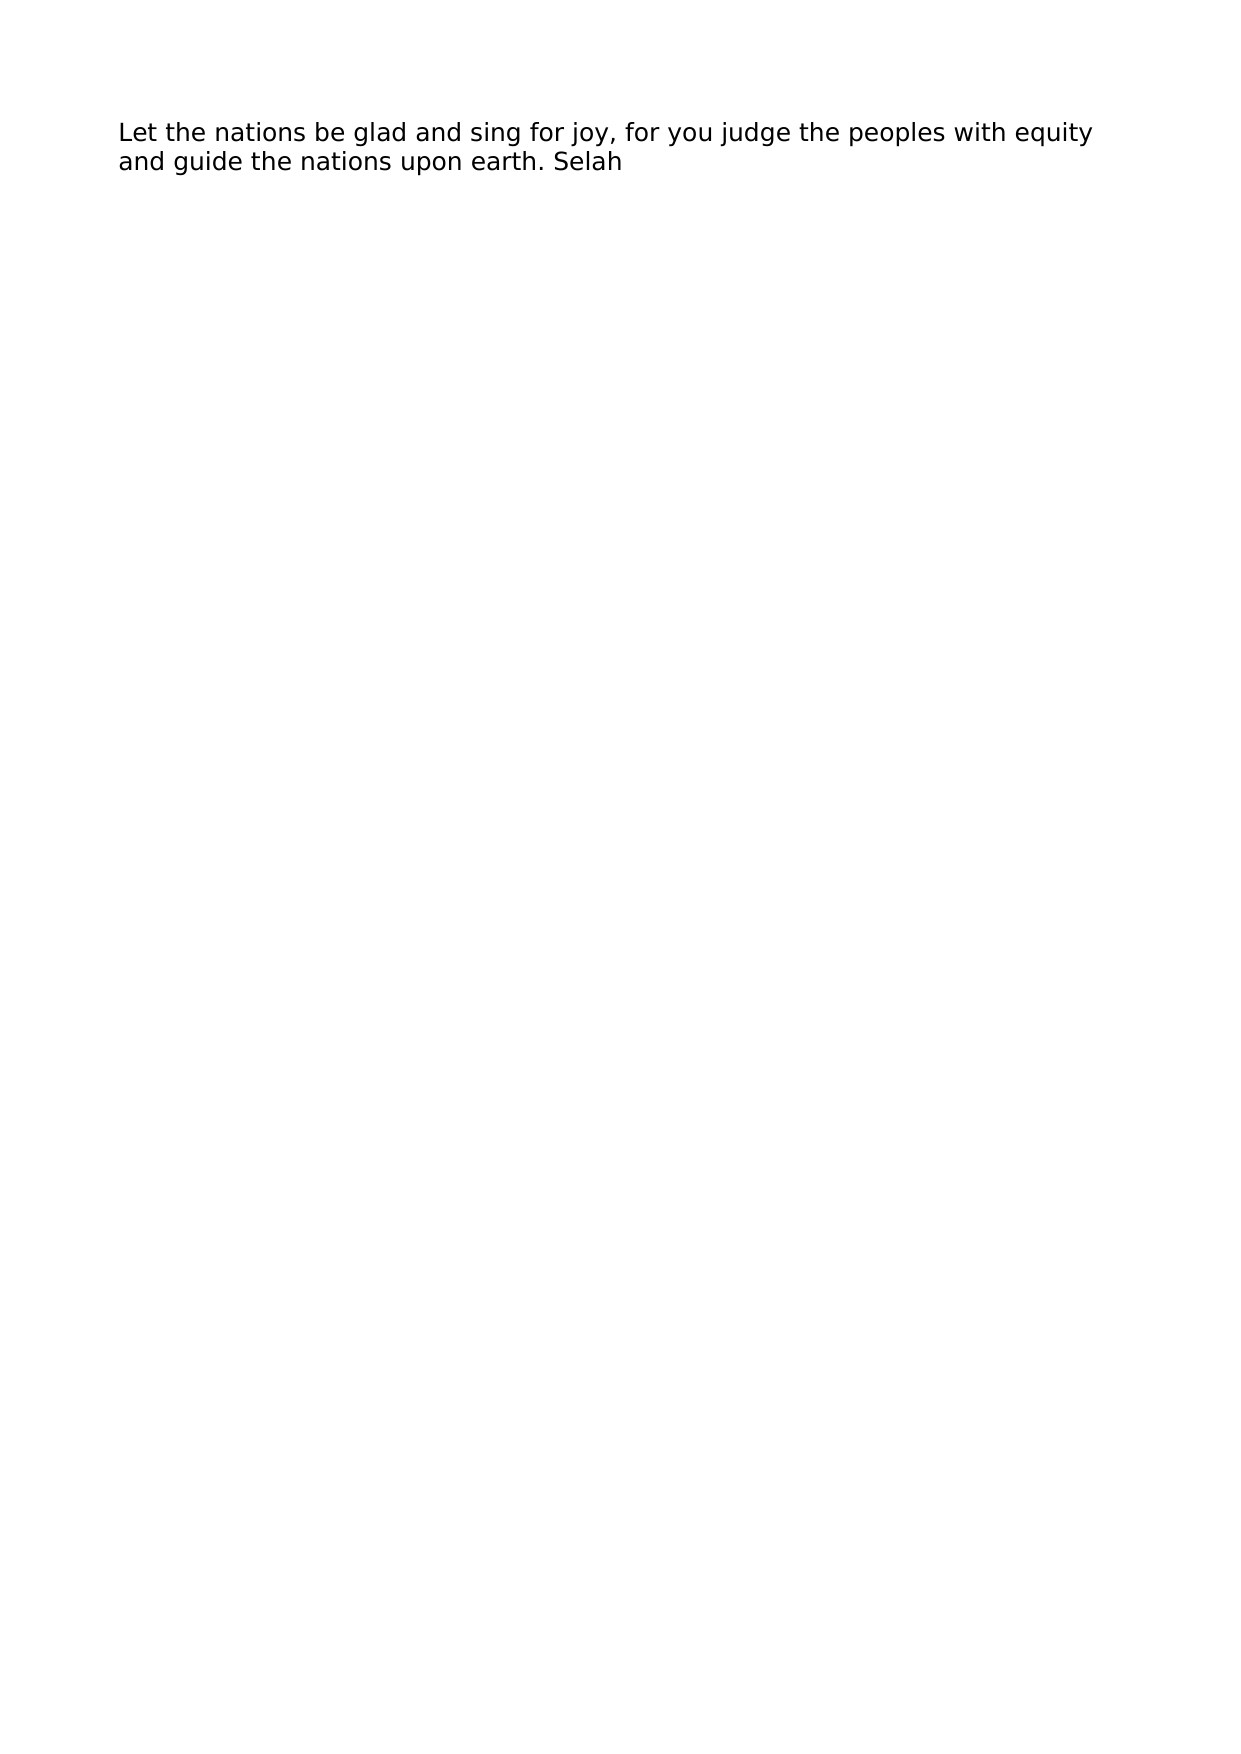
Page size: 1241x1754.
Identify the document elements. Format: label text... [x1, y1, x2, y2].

text Let the nations be glad and sing for joy, for you judge the peoples with equity and guide the nations upon earth. Selah [118, 118, 1122, 176]
